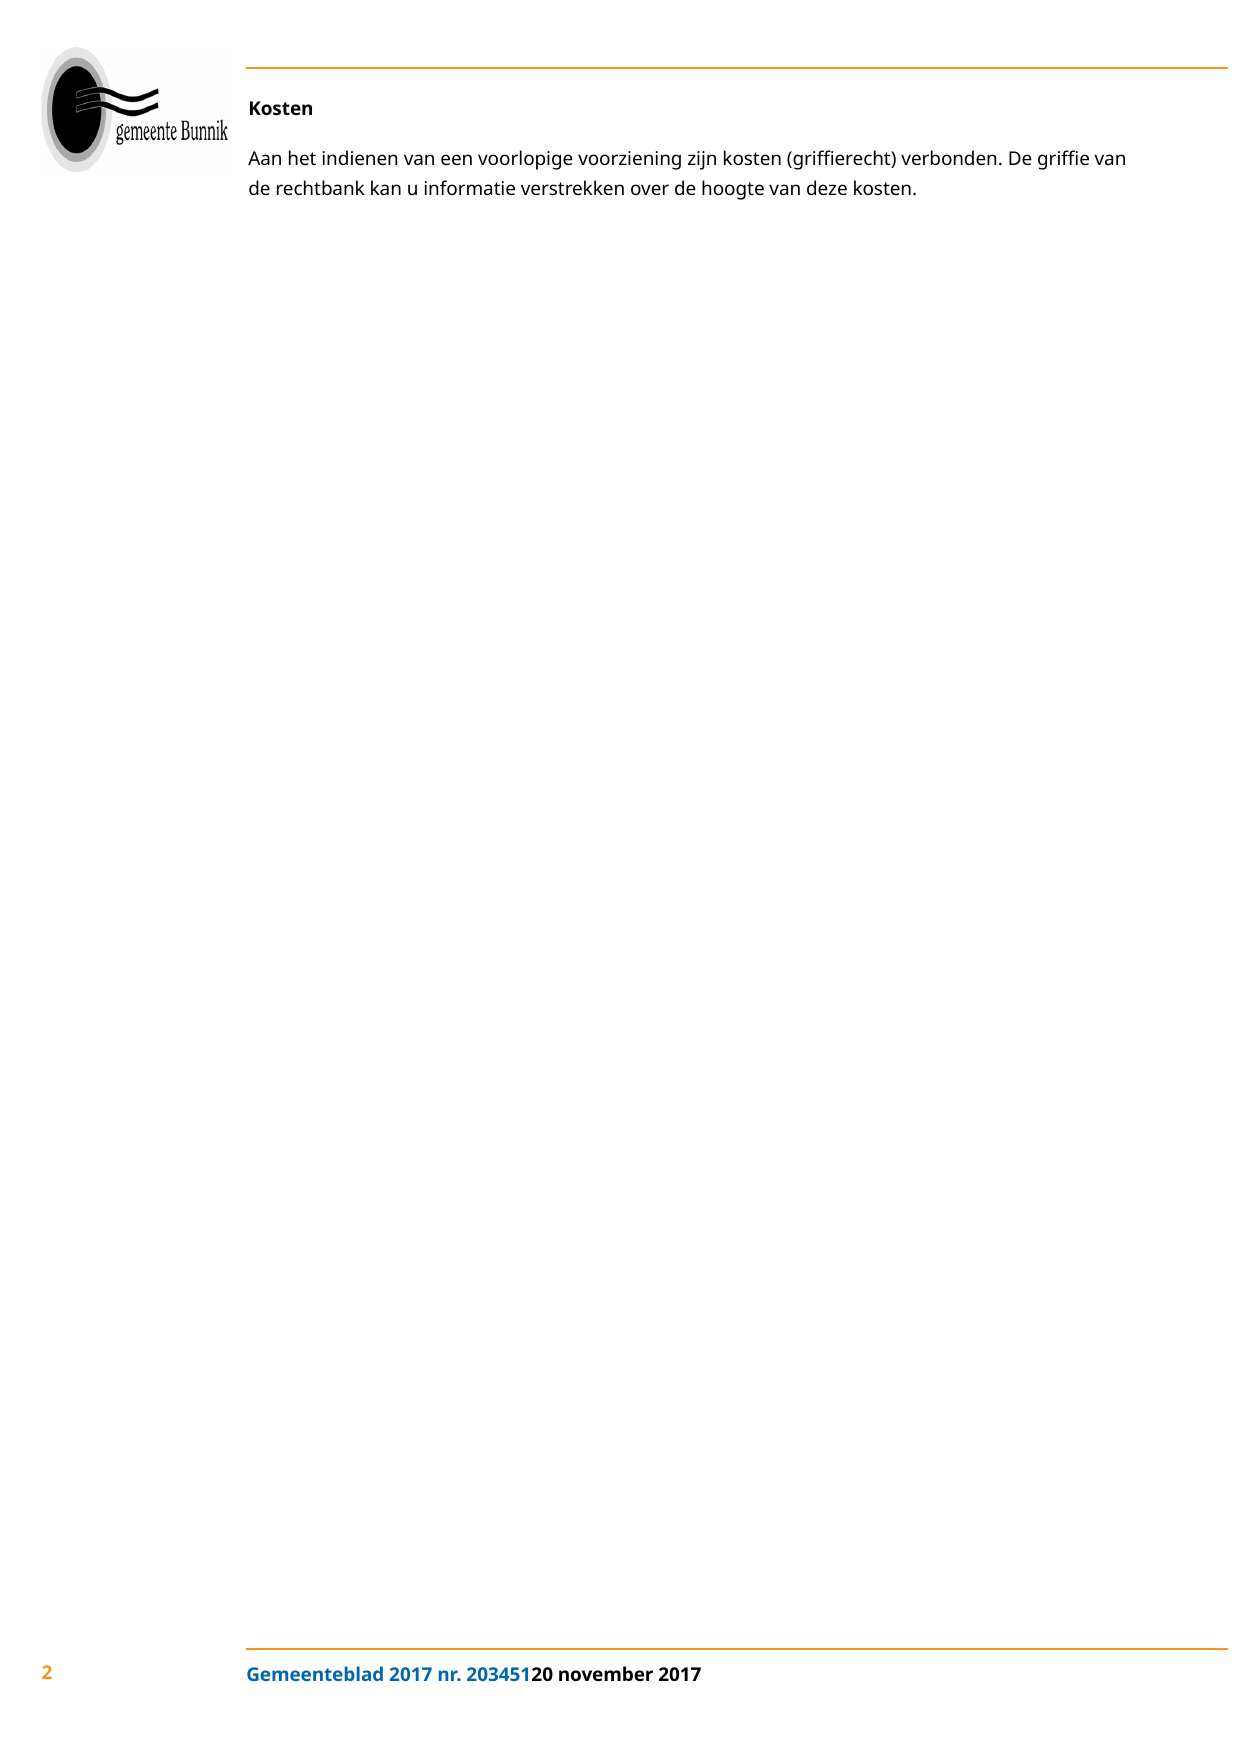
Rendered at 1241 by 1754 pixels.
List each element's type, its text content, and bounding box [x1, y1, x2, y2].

text Aan het indienen van een voorlopige voorziening zijn kosten (griffierecht) verbonden. De griffie van de rechtbank kan u informatie verstrekken over de hoogte van deze kosten. [248, 145, 1152, 201]
text Kosten [248, 95, 1152, 121]
picture [41, 47, 231, 172]
